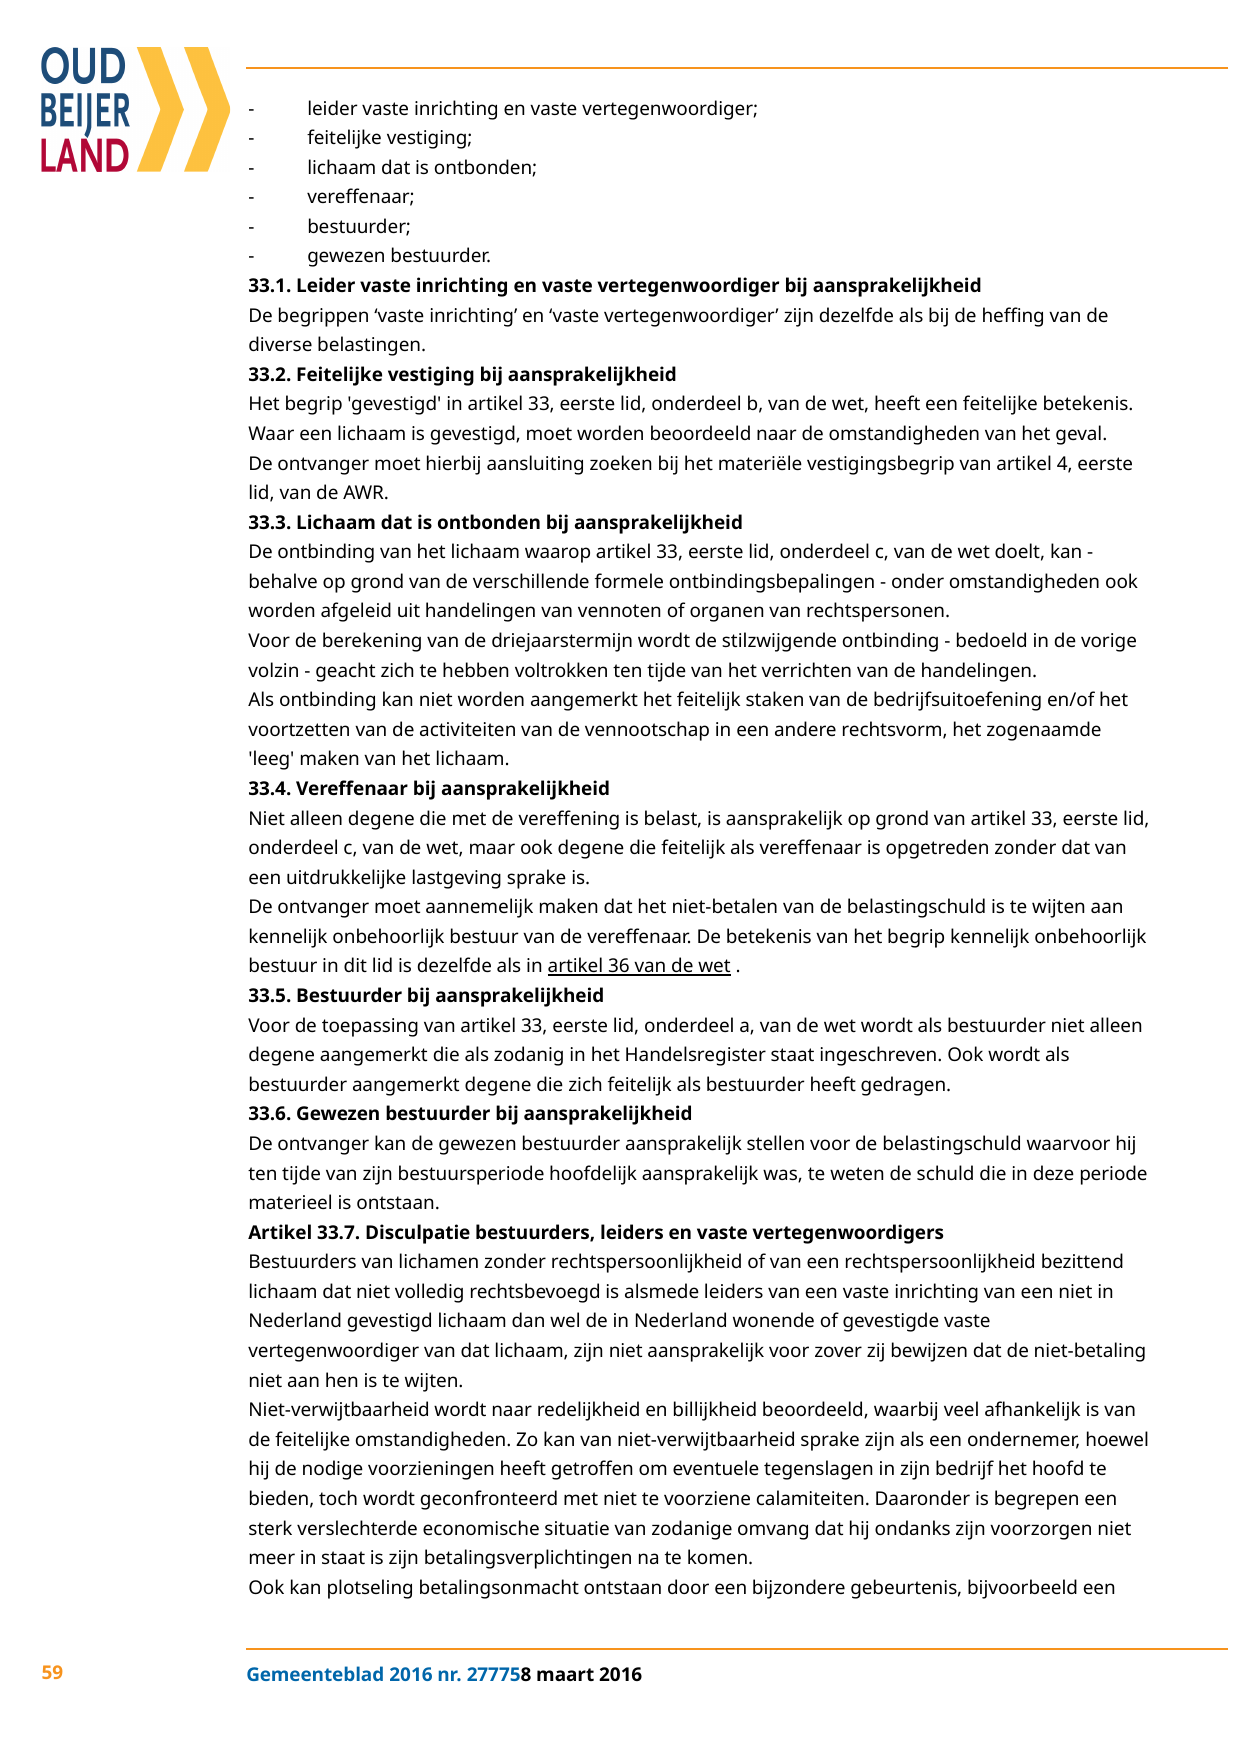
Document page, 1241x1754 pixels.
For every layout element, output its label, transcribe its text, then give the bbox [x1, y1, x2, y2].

text 33.1. Leider vaste inrichting en vaste vertegenwoordiger bij aansprakelijkheid [248, 272, 1152, 298]
list vereffenaar; [248, 183, 1152, 209]
list leider vaste inrichting en vaste vertegenwoordiger; [248, 95, 1152, 121]
text Als ontbinding kan niet worden aangemerkt het feitelijk staken van de bedrijfsuitoefening en/of het voortzetten van de activiteiten van de vennootschap in een andere rechtsvorm, het zogenaamde 'leeg' maken van het lichaam. [248, 686, 1152, 771]
list gewezen bestuurder. [248, 243, 1152, 268]
text Niet-verwijtbaarheid wordt naar redelijkheid en billijkheid beoordeeld, waarbij veel afhankelijk is van de feitelijke omstandigheden. Zo kan van niet-verwijtbaarheid sprake zijn als een ondernemer, hoewel hij de nodige voorzieningen heeft getroffen om eventuele tegenslagen in zijn bedrijf het hoofd te bieden, toch wordt geconfronteerd met niet te voorziene calamiteiten. Daaronder is begrepen een sterk verslechterde economische situatie van zodanige omvang dat hij ondanks zijn voorzorgen niet meer in staat is zijn betalingsverplichtingen na te komen. [248, 1396, 1152, 1570]
text 33.4. Vereffenaar bij aansprakelijkheid [248, 775, 1152, 801]
list feitelijke vestiging; [248, 124, 1152, 150]
text Artikel 33.7. Disculpatie bestuurders, leiders en vaste vertegenwoordigers [248, 1219, 1152, 1245]
text 33.3. Lichaam dat is ontbonden bij aansprakelijkheid [248, 509, 1152, 535]
text Voor de toepassing van artikel 33, eerste lid, onderdeel a, van de wet wordt als bestuurder niet alleen degene aangemerkt die als zodanig in het Handelsregister staat ingeschreven. Ook wordt als bestuurder aangemerkt degene die zich feitelijk als bestuurder heeft gedragen. [248, 1012, 1152, 1097]
text 33.2. Feitelijke vestiging bij aansprakelijkheid [248, 361, 1152, 387]
text De begrippen ‘vaste inrichting’ en ‘vaste vertegenwoordiger’ zijn dezelfde als bij de heffing van de diverse belastingen. [248, 302, 1152, 357]
list bestuurder; [248, 213, 1152, 239]
text De ontvanger kan de gewezen bestuurder aansprakelijk stellen voor de belastingschuld waarvoor hij ten tijde van zijn bestuursperiode hoofdelijk aansprakelijk was, te weten de schuld die in deze periode materieel is ontstaan. [248, 1130, 1152, 1215]
text De ontbinding van het lichaam waarop artikel 33, eerste lid, onderdeel c, van de wet doelt, kan - behalve op grond van de verschillende formele ontbindingsbepalingen - onder omstandigheden ook worden afgeleid uit handelingen van vennoten of organen van rechtspersonen. [248, 538, 1152, 623]
text De ontvanger moet aannemelijk maken dat het niet-betalen van de belastingschuld is te wijten aan kennelijk onbehoorlijk bestuur van de vereffenaar. De betekenis van het begrip kennelijk onbehoorlijk bestuur in dit lid is dezelfde als in artikel 36 van de wet . [248, 893, 1152, 978]
list lichaam dat is ontbonden; [248, 154, 1152, 180]
text Voor de berekening van de driejaarstermijn wordt de stilzwijgende ontbinding - bedoeld in de vorige volzin - geacht zich te hebben voltrokken ten tijde van het verrichten van de handelingen. [248, 627, 1152, 683]
picture [41, 47, 231, 172]
text 33.5. Bestuurder bij aansprakelijkheid [248, 982, 1152, 1008]
text Bestuurders van lichamen zonder rechtspersoonlijkheid of van een rechtspersoonlijkheid bezittend lichaam dat niet volledig rechtsbevoegd is alsmede leiders van een vaste inrichting van een niet in Nederland gevestigd lichaam dan wel de in Nederland wonende of gevestigde vaste vertegenwoordiger van dat lichaam, zijn niet aansprakelijk voor zover zij bewijzen dat de niet-betaling niet aan hen is te wijten. [248, 1248, 1152, 1393]
text 33.6. Gewezen bestuurder bij aansprakelijkheid [248, 1101, 1152, 1126]
text Niet alleen degene die met de vereffening is belast, is aansprakelijk op grond van artikel 33, eerste lid, onderdeel c, van de wet, maar ook degene die feitelijk als vereffenaar is opgetreden zonder dat van een uitdrukkelijke lastgeving sprake is. [248, 805, 1152, 890]
text De ontvanger moet hierbij aansluiting zoeken bij het materiële vestigingsbegrip van artikel 4, eerste lid, van de AWR. [248, 450, 1152, 505]
text Het begrip 'gevestigd' in artikel 33, eerste lid, onderdeel b, van de wet, heeft een feitelijke betekenis. Waar een lichaam is gevestigd, moet worden beoordeeld naar de omstandigheden van het geval. [248, 391, 1152, 446]
text Ook kan plotseling betalingsonmacht ontstaan door een bijzondere gebeurtenis, bijvoorbeeld een [248, 1574, 1152, 1600]
